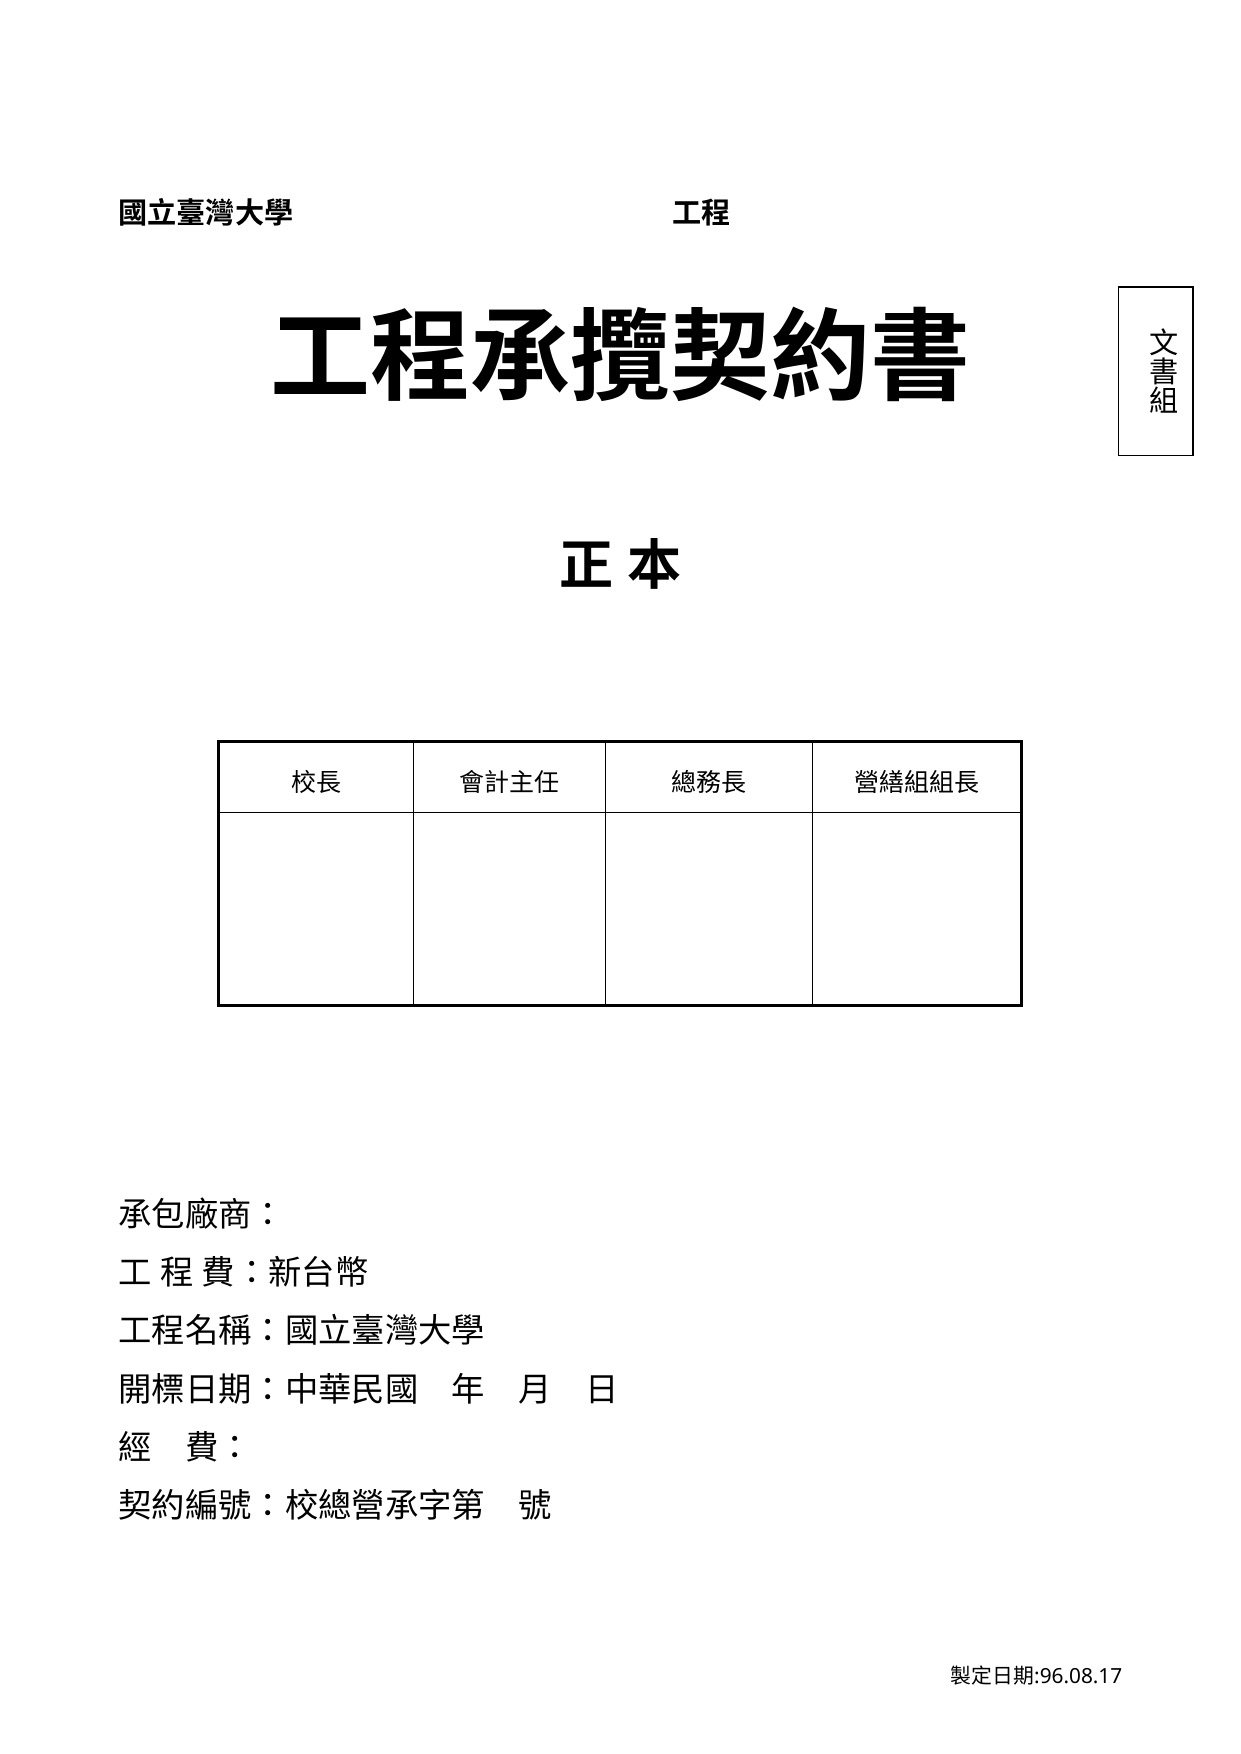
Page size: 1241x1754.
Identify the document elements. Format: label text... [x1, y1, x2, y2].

text 承包廠商： [118, 1179, 1122, 1238]
text 經 費： [118, 1413, 1122, 1471]
text 工程承攬契約書 [118, 276, 1122, 456]
text 國立臺灣大學 工程 [118, 176, 1122, 235]
table_cell [606, 813, 812, 1004]
table_header 會計主任 [414, 743, 605, 812]
text 工程名稱：國立臺灣大學 [118, 1296, 1122, 1354]
text 開標日期：中華民國 年 月 日 [118, 1354, 1122, 1413]
text 契約編號：校總營承字第 號 [118, 1471, 1122, 1529]
text [1119, 288, 1192, 455]
table_cell [414, 813, 605, 1004]
table_header 校長 [220, 743, 413, 812]
text 文書組 [1142, 303, 1185, 440]
table_header 總務長 [606, 743, 812, 812]
table_header 營繕組組長 [813, 743, 1020, 812]
text 正 本 [118, 538, 1122, 596]
table_cell [220, 813, 413, 1004]
text 工 程 費：新台幣 [118, 1238, 1122, 1296]
table_cell [813, 813, 1020, 1004]
